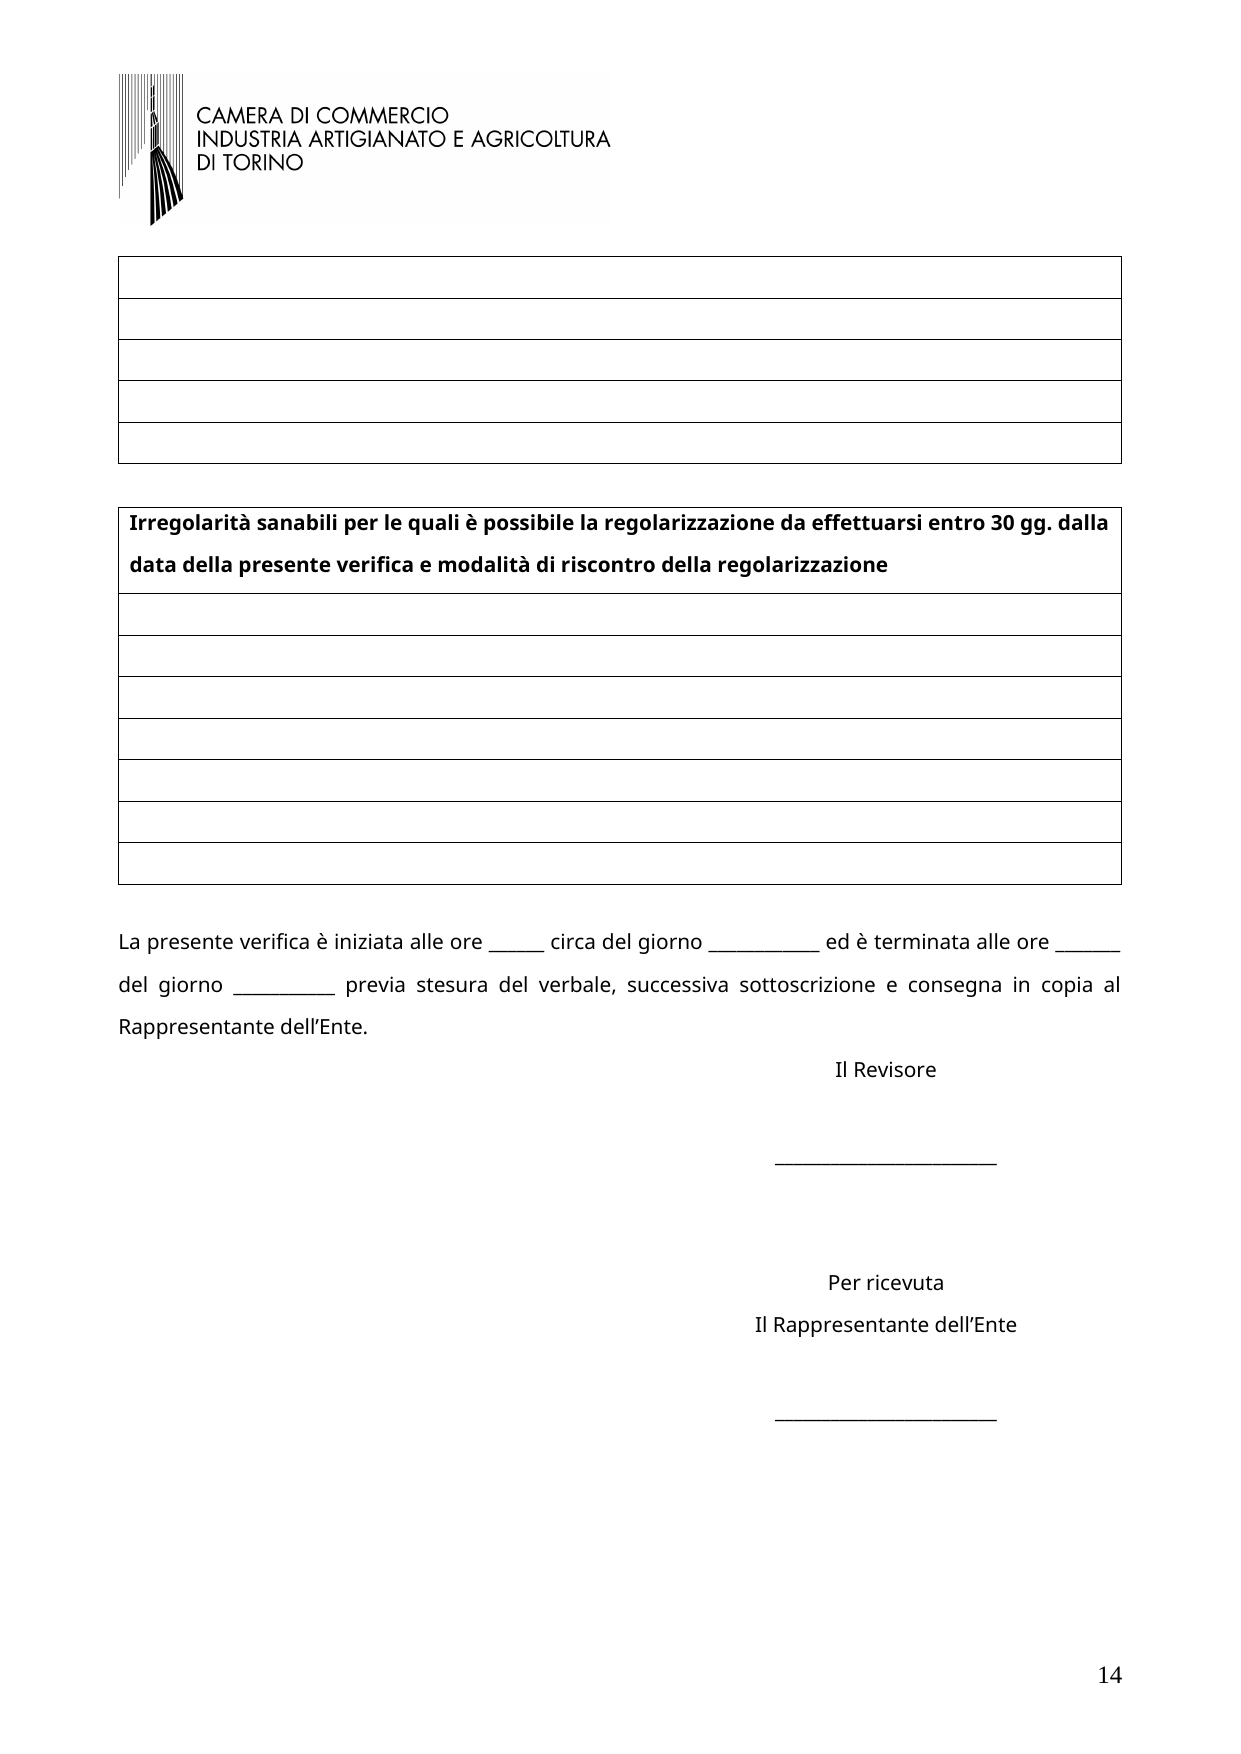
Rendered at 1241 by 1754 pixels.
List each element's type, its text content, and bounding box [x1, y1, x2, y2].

table_cell [119, 423, 1121, 463]
text Il Rappresentante dell’Ente [118, 1311, 1122, 1339]
table_cell [119, 843, 1121, 883]
table_cell [119, 636, 1121, 676]
text Per ricevuta [118, 1268, 1122, 1296]
text ________________________ [118, 1140, 1122, 1168]
table_header Irregolarità sanabili per le quali è possibile la regolarizzazione da effettuarsi entro 30 gg. dalla data della presente verifica e modalità di riscontro della regolarizzazione [119, 508, 1121, 593]
table_cell [119, 299, 1121, 339]
text Il Revisore [118, 1055, 1122, 1083]
table_cell [119, 381, 1121, 422]
text ________________________ [118, 1396, 1122, 1424]
table_cell [119, 594, 1121, 635]
text La presente verifica è iniziata alle ore ______ circa del giorno ____________ ed è terminata alle ore _______ del giorno ___________ previa stesura del verbale, successiva sottoscrizione e consegna in copia al Rappresentante dell’Ente. [118, 927, 1122, 1041]
table_cell [119, 257, 1121, 297]
table_cell [119, 760, 1121, 801]
table_cell [119, 677, 1121, 718]
table_cell [119, 802, 1121, 842]
table_cell [119, 340, 1121, 380]
table_cell [119, 719, 1121, 759]
